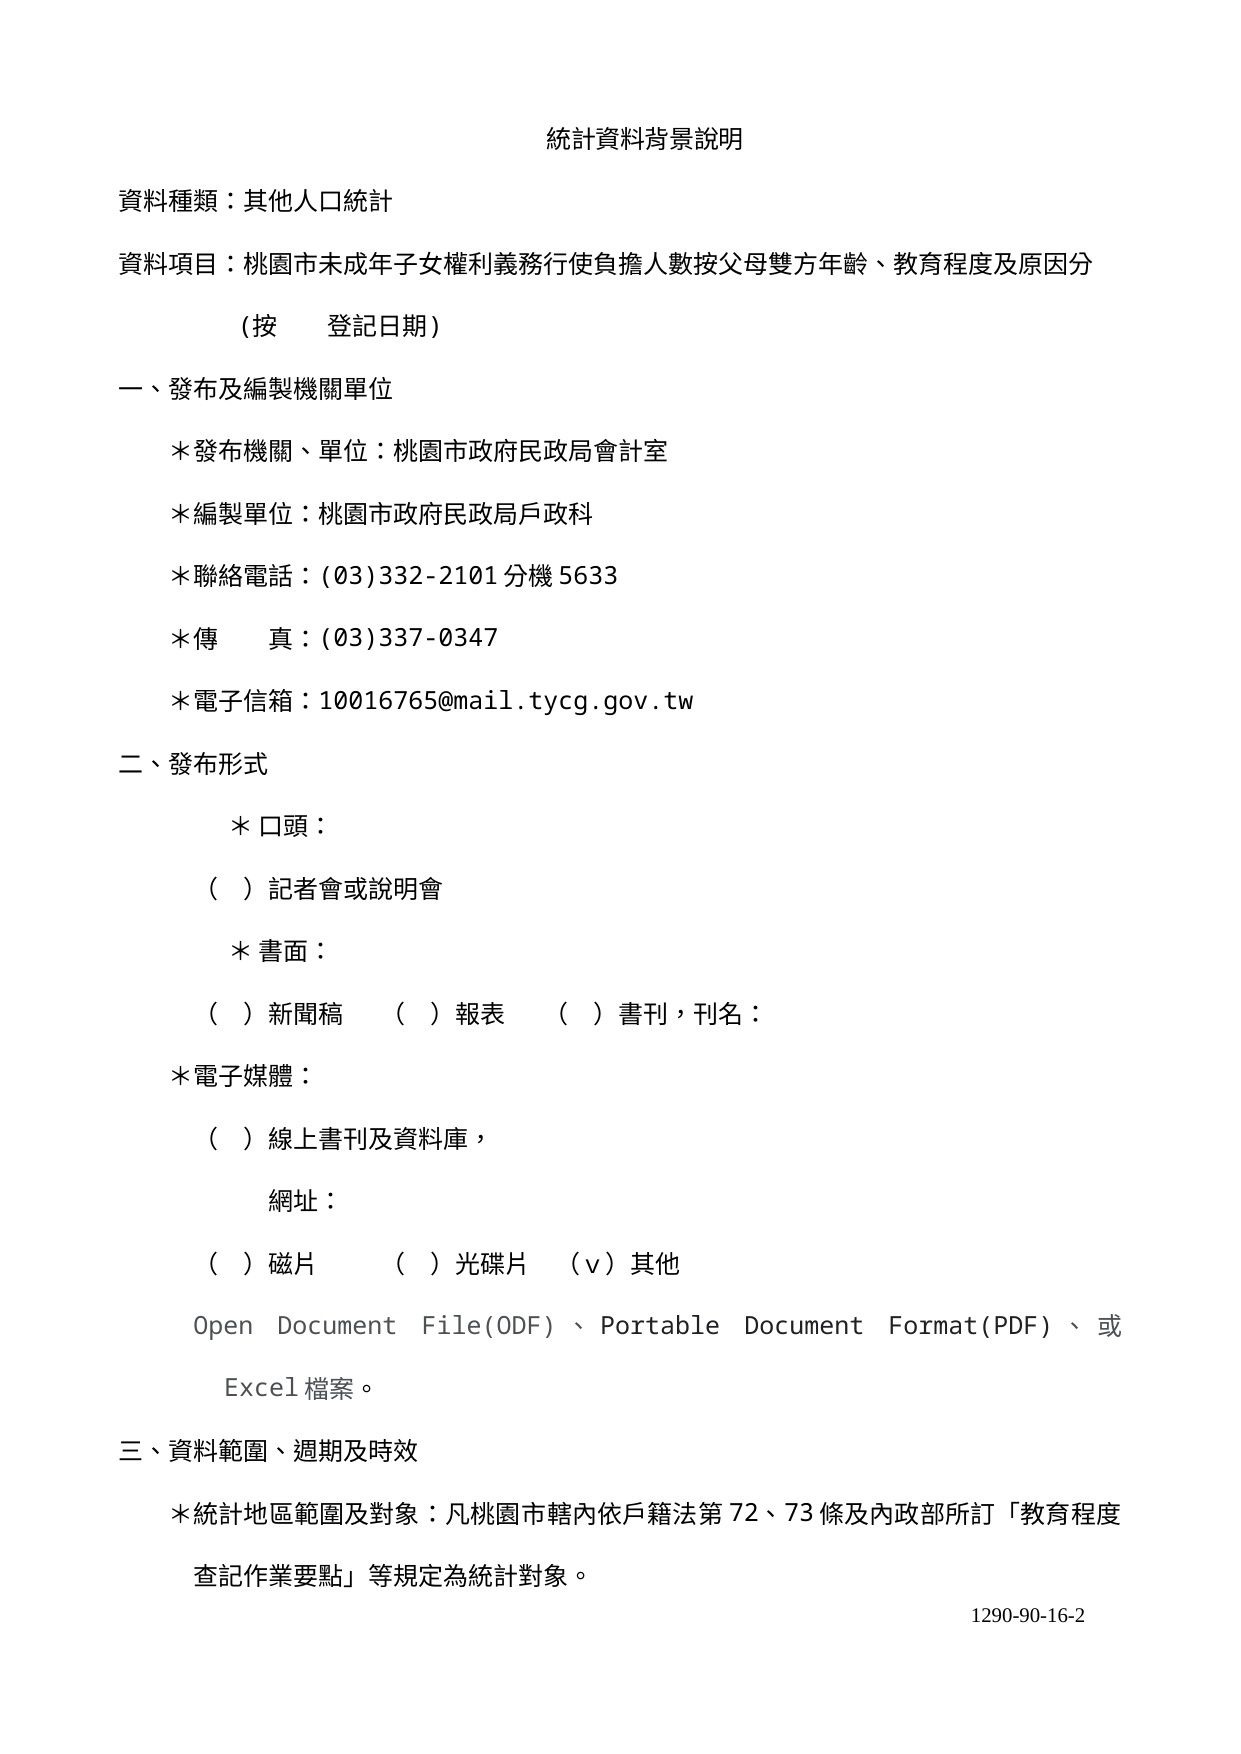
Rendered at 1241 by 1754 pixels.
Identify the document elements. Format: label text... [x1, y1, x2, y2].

text （ ）新聞稿 （ ）報表 （ ）書刊，刊名： [193, 971, 1122, 1033]
text （ ）記者會或說明會 [193, 846, 1122, 908]
text ＊電子媒體： [168, 1033, 1122, 1096]
text 資料種類：其他人口統計 [118, 158, 1122, 221]
text ＊電子信箱：10016765@mail.tycg.gov.tw [168, 658, 1122, 721]
text 三、資料範圍、週期及時效 [118, 1408, 1122, 1471]
text 一、發布及編製機關單位 [118, 346, 1122, 408]
text 網址： [193, 1158, 1122, 1221]
text 統計資料背景說明 [168, 96, 1122, 158]
text ＊聯絡電話：(03)332-2101分機5633 [168, 533, 1122, 596]
text 資料項目：桃園市未成年子女權利義務行使負擔人數按父母雙方年齡、教育程度及原因分(按 登記日期) [118, 221, 1122, 346]
text Open Document File(ODF)、Portable Document Format(PDF)、或Excel檔案。 [193, 1283, 1122, 1408]
list 口頭： [228, 783, 1122, 846]
text ＊統計地區範圍及對象：凡桃園市轄內依戶籍法第72、73條及內政部所訂「教育程度查記作業要點」等規定為統計對象。 [168, 1471, 1122, 1596]
text 二、發布形式 [118, 721, 1122, 783]
text （ ）線上書刊及資料庫， [193, 1096, 1122, 1158]
list 書面： [228, 908, 1122, 971]
text ＊傳 真：(03)337-0347 [168, 596, 1122, 658]
text （ ）磁片 （ ）光碟片 （ｖ）其他 [193, 1221, 1122, 1283]
text ＊編製單位：桃園市政府民政局戶政科 [168, 471, 1122, 533]
text ＊發布機關、單位：桃園市政府民政局會計室 [168, 408, 1122, 471]
